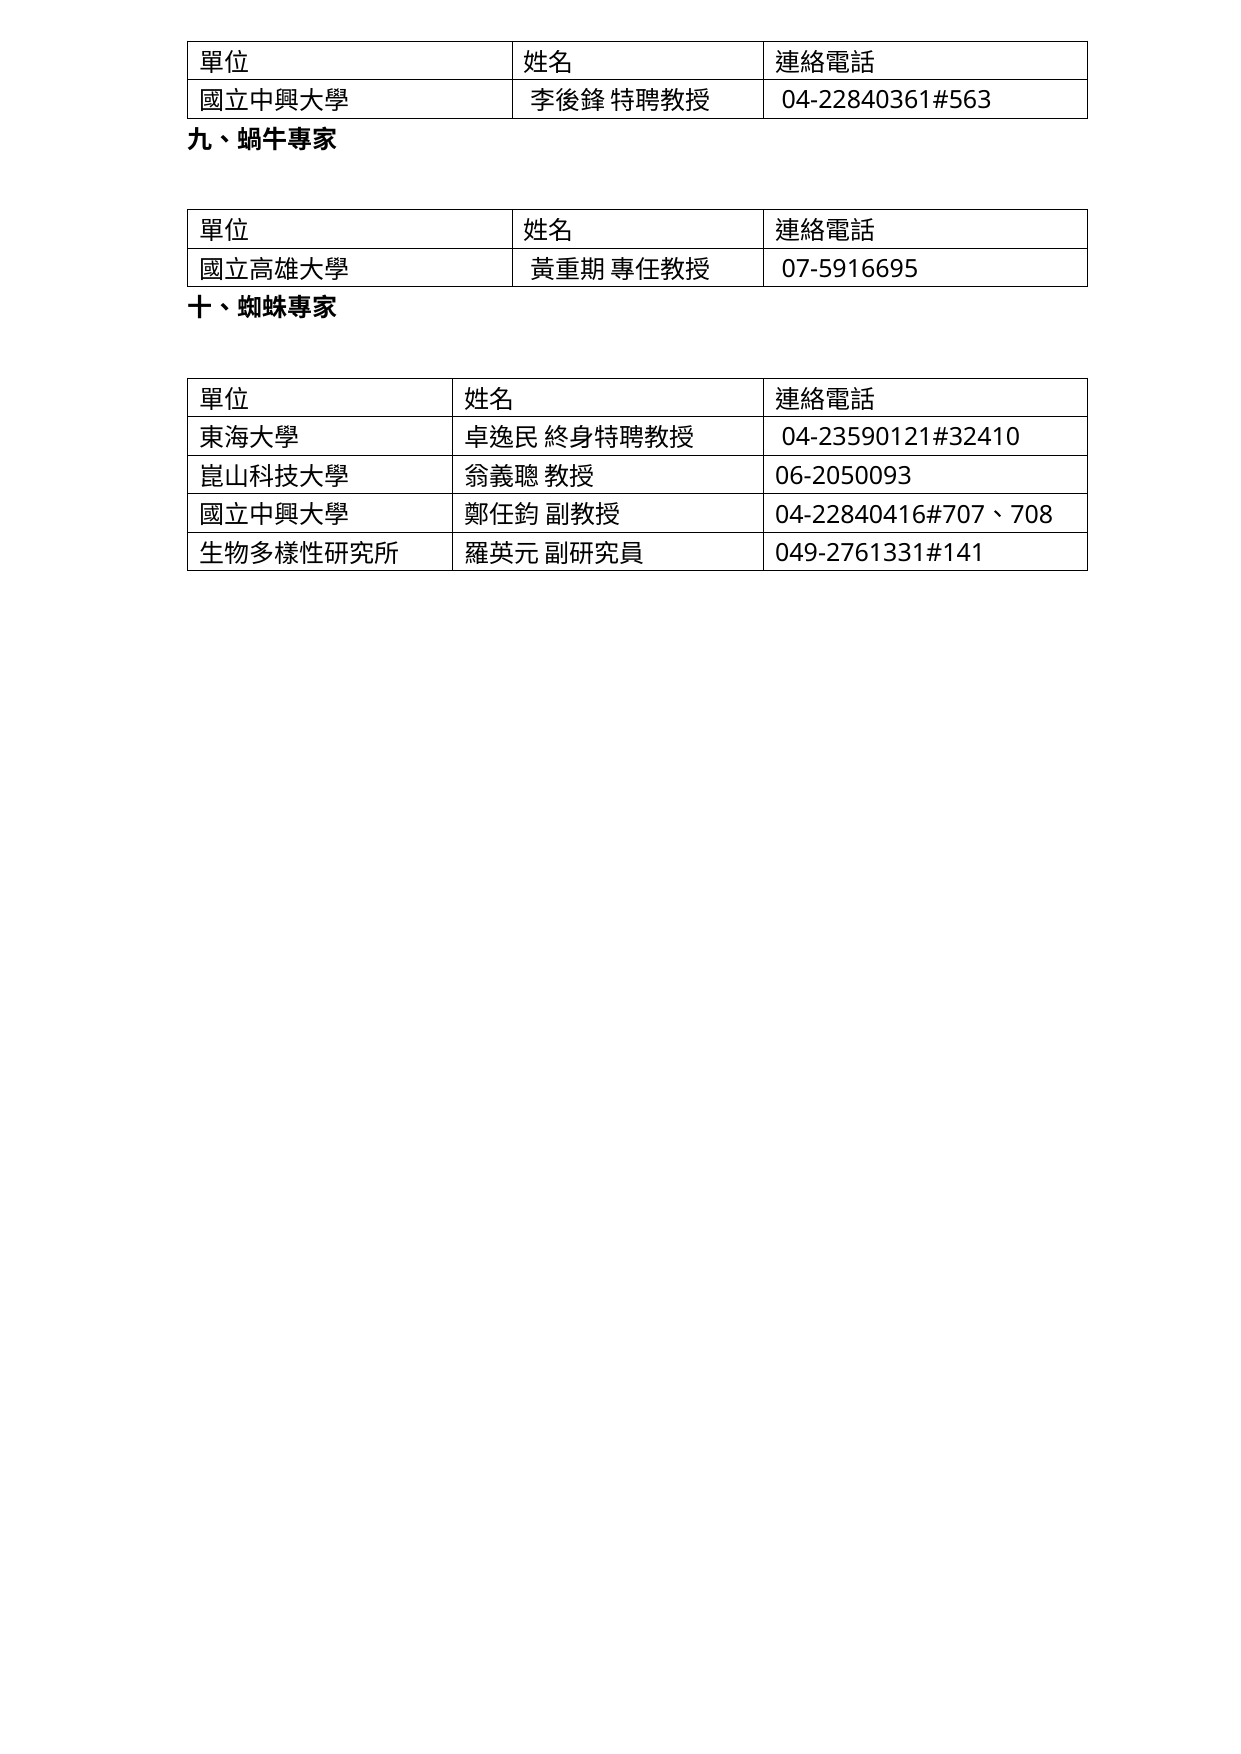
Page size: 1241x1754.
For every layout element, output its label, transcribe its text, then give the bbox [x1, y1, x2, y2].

table_cell 07-5916695 [764, 249, 1087, 286]
table_header 單位 [188, 210, 512, 248]
table_header 連絡電話 [764, 379, 1087, 416]
table_header 單位 [188, 379, 452, 416]
table_cell 國立中興大學 [188, 80, 512, 118]
text 九、蝸牛專家 [187, 119, 1053, 156]
table_cell 06-2050093 [764, 456, 1087, 493]
table_header 姓名 [513, 210, 763, 248]
table_cell 國立高雄大學 [188, 249, 512, 286]
table_cell 04-22840416#707、708 [764, 494, 1087, 532]
table_cell 崑山科技大學 [188, 456, 452, 493]
table_cell 生物多樣性研究所 [188, 533, 452, 570]
table_cell 國立中興大學 [188, 494, 452, 532]
table_header 連絡電話 [764, 42, 1087, 79]
table_header 連絡電話 [764, 210, 1087, 248]
table_cell 049-2761331#141 [764, 533, 1087, 570]
table_cell 羅英元 副研究員 [453, 533, 763, 570]
table_cell 黃重期 專任教授 [513, 249, 763, 286]
table_header 姓名 [513, 42, 763, 79]
text 十、蜘蛛專家 [187, 287, 1053, 325]
table_cell 04-22840361#563 [764, 80, 1087, 118]
table_cell 卓逸民 終身特聘教授 [453, 417, 763, 455]
table_cell 04-23590121#32410 [764, 417, 1087, 455]
table_header 單位 [188, 42, 512, 79]
table_header 姓名 [453, 379, 763, 416]
table_cell 東海大學 [188, 417, 452, 455]
table_cell 李後鋒 特聘教授 [513, 80, 763, 118]
table_cell 翁義聰 教授 [453, 456, 763, 493]
table_cell 鄭任鈞 副教授 [453, 494, 763, 532]
